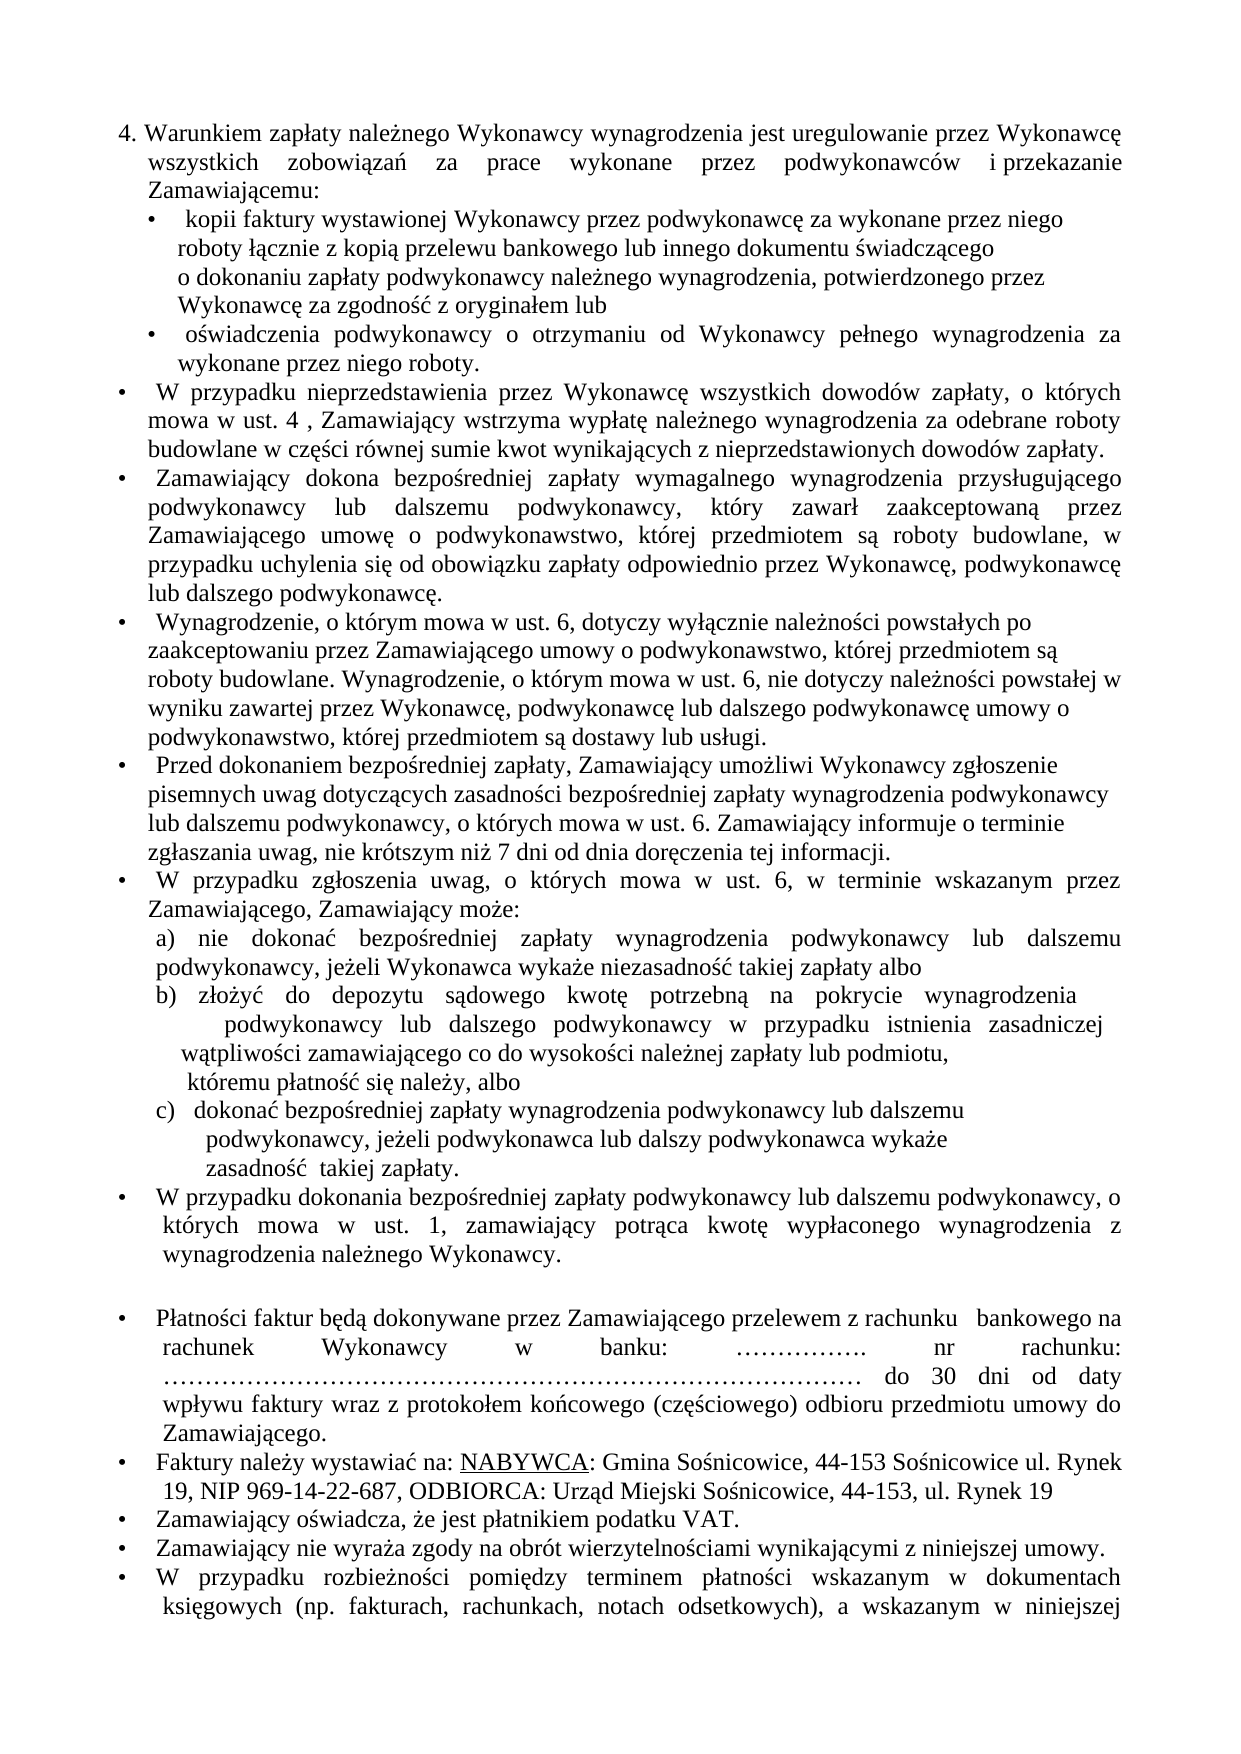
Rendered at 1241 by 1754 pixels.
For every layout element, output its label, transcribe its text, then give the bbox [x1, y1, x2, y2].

list Przed dokonaniem bezpośredniej zapłaty, Zamawiający umożliwi Wykonawcy zgłoszenie pisemnych uwag dotyczących zasadności bezpośredniej zapłaty wynagrodzenia podwykonawcy lub dalszemu podwykonawcy, o których mowa w ust. 6. Zamawiający informuje o terminie zgłaszania uwag, nie krótszym niż 7 dni od dnia doręczenia tej informacji. [110, 751, 1122, 866]
list W przypadku nieprzedstawienia przez Wykonawcę wszystkich dowodów zapłaty, o których mowa w ust. 4 , Zamawiający wstrzyma wypłatę należnego wynagrodzenia za odebrane roboty budowlane w części równej sumie kwot wynikających z nieprzedstawionych dowodów zapłaty. [110, 377, 1122, 463]
list Zamawiający dokona bezpośredniej zapłaty wymagalnego wynagrodzenia przysługującego podwykonawcy lub dalszemu podwykonawcy, który zawarł zaakceptowaną przez Zamawiającego umowę o podwykonawstwo, której przedmiotem są roboty budowlane, w przypadku uchylenia się od obowiązku zapłaty odpowiednio przez Wykonawcę, podwykonawcę lub dalszego podwykonawcę. [110, 463, 1122, 607]
list Zamawiający nie wyraża zgody na obrót wierzytelnościami wynikającymi z niniejszej umowy. [118, 1533, 1122, 1562]
text b) złożyć do depozytu sądowego kwotę potrzebną na pokrycie wynagrodzenia podwykonawcy lub dalszego podwykonawcy w przypadku istnienia zasadniczej wątpliwości zamawiającego co do wysokości należnej zapłaty lub podmiotu, [156, 981, 1122, 1067]
text któremu płatność się należy, albo [156, 1067, 1122, 1096]
list W przypadku rozbieżności pomiędzy terminem płatności wskazanym w dokumentach księgowych (np. fakturach, rachunkach, notach odsetkowych), a wskazanym w niniejszej [118, 1562, 1122, 1619]
list Wynagrodzenie, o którym mowa w ust. 6, dotyczy wyłącznie należności powstałych po zaakceptowaniu przez Zamawiającego umowy o podwykonawstwo, której przedmiotem są roboty budowlane. Wynagrodzenie, o którym mowa w ust. 6, nie dotyczy należności powstałej w wyniku zawartej przez Wykonawcę, podwykonawcę lub dalszego podwykonawcę umowy o podwykonawstwo, której przedmiotem są dostawy lub usługi. [110, 607, 1122, 751]
list W przypadku dokonania bezpośredniej zapłaty podwykonawcy lub dalszemu podwykonawcy, o których mowa w ust. 1, zamawiający potrąca kwotę wypłaconego wynagrodzenia z wynagrodzenia należnego Wykonawcy. [118, 1182, 1122, 1268]
list Zamawiający oświadcza, że jest płatnikiem podatku VAT. [118, 1504, 1122, 1533]
text a) nie dokonać bezpośredniej zapłaty wynagrodzenia podwykonawcy lub dalszemu podwykonawcy, jeżeli Wykonawca wykaże niezasadność takiej zapłaty albo [156, 923, 1122, 981]
list Faktury należy wystawiać na: NABYWCA: Gmina Sośnicowice, 44-153 Sośnicowice ul. Rynek 19, NIP 969-14-22-687, ODBIORCA: Urząd Miejski Sośnicowice, 44-153, ul. Rynek 19 [118, 1447, 1122, 1504]
text zasadność takiej zapłaty. [156, 1153, 1122, 1182]
list oświadczenia podwykonawcy o otrzymaniu od Wykonawcy pełnego wynagrodzenia za wykonane przez niego roboty. [140, 319, 1122, 377]
text c) dokonać bezpośredniej zapłaty wynagrodzenia podwykonawcy lub dalszemu podwykonawcy, jeżeli podwykonawca lub dalszy podwykonawca wykaże [156, 1096, 1122, 1153]
list kopii faktury wystawionej Wykonawcy przez podwykonawcę za wykonane przez niego roboty łącznie z kopią przelewu bankowego lub innego dokumentu świadczącego o dokonaniu zapłaty podwykonawcy należnego wynagrodzenia, potwierdzonego przez Wykonawcę za zgodność z oryginałem lub [140, 204, 1122, 319]
text 4. Warunkiem zapłaty należnego Wykonawcy wynagrodzenia jest uregulowanie przez Wykonawcę wszystkich zobowiązań za prace wykonane przez podwykonawców i przekazanie Zamawiającemu: [118, 118, 1122, 204]
list Płatności faktur będą dokonywane przez Zamawiającego przelewem z rachunku bankowego na rachunek Wykonawcy w banku: ……………. nr rachunku: ………………………………………………………………………… do 30 dni od daty wpływu faktury wraz z protokołem końcowego (częściowego) odbioru przedmiotu umowy do Zamawiającego. [118, 1303, 1122, 1447]
list W przypadku zgłoszenia uwag, o których mowa w ust. 6, w terminie wskazanym przez Zamawiającego, Zamawiający może: [110, 866, 1122, 923]
